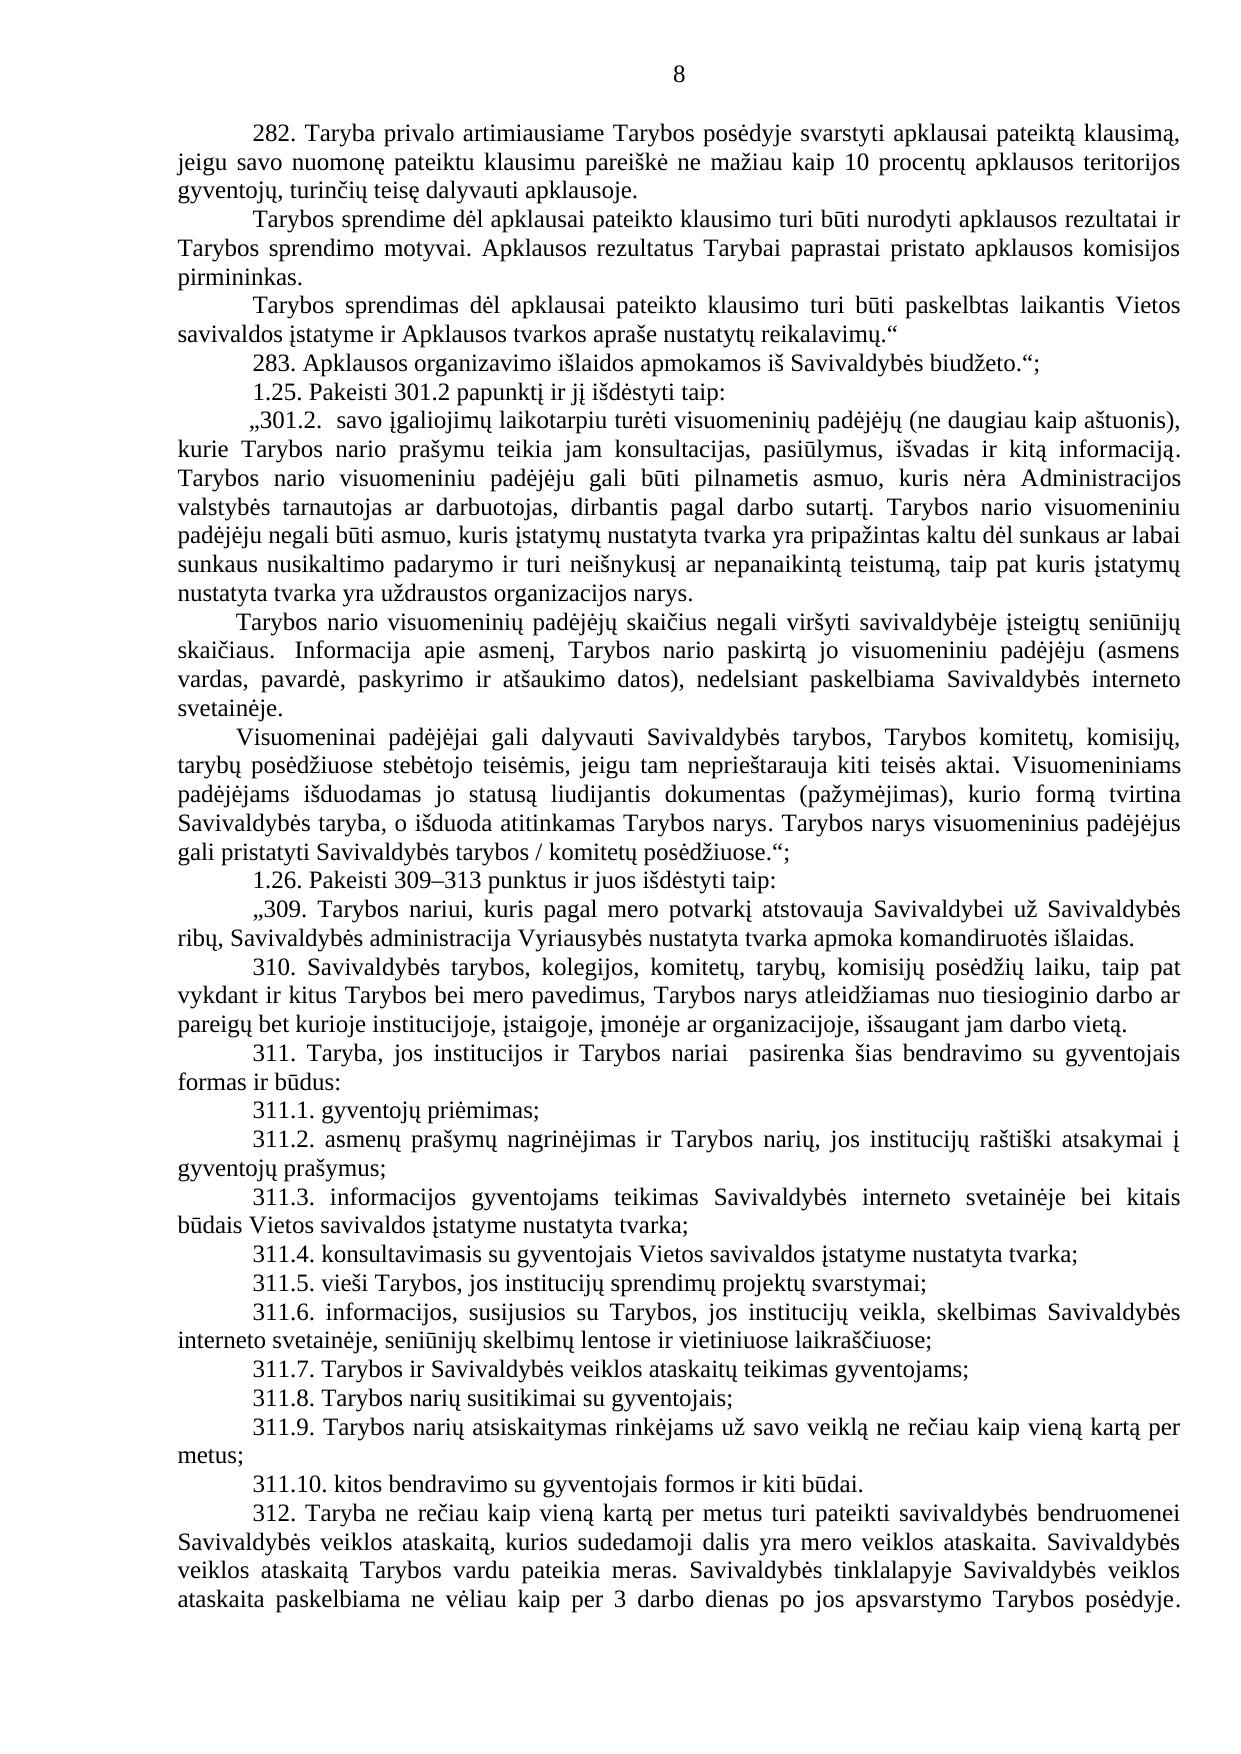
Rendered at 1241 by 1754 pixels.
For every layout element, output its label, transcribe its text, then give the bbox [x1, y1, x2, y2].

text 311.7. Tarybos ir Savivaldybės veiklos ataskaitų teikimas gyventojams; [177, 1354, 1181, 1383]
text 311. Taryba, jos institucijos ir Tarybos nariai pasirenka šias bendravimo su gyventojais formas ir būdus: [177, 1038, 1181, 1096]
text 311.8. Tarybos narių susitikimai su gyventojais; [177, 1383, 1181, 1412]
text Tarybos sprendime dėl apklausai pateikto klausimo turi būti nurodyti apklausos rezultatai ir Tarybos sprendimo motyvai. Apklausos rezultatus Tarybai paprastai pristato apklausos komisijos pirmininkas. [177, 204, 1181, 291]
text 1.25. Pakeisti 301.2 papunktį ir jį išdėstyti taip: [177, 377, 1181, 406]
text Visuomeninai padėjėjai gali dalyvauti Savivaldybės tarybos, Tarybos komitetų, komisijų, tarybų posėdžiuose stebėtojo teisėmis, jeigu tam neprieštarauja kiti teisės aktai. Visuomeniniams padėjėjams išduodamas jo statusą liudijantis dokumentas (pažymėjimas), kurio formą tvirtina Savivaldybės taryba, o išduoda atitinkamas Tarybos narys. Tarybos narys visuomeninius padėjėjus gali pristatyti Savivaldybės tarybos / komitetų posėdžiuose.“; [177, 722, 1181, 866]
text „301.2. savo įgaliojimų laikotarpiu turėti visuomeninių padėjėjų (ne daugiau kaip aštuonis), kurie Tarybos nario prašymu teikia jam konsultacijas, pasiūlymus, išvadas ir kitą informaciją. Tarybos nario visuomeniniu padėjėju gali būti pilnametis asmuo, kuris nėra Administracijos valstybės tarnautojas ar darbuotojas, dirbantis pagal darbo sutartį. Tarybos nario visuomeniniu padėjėju negali būti asmuo, kuris įstatymų nustatyta tvarka yra pripažintas kaltu dėl sunkaus ar labai sunkaus nusikaltimo padarymo ir turi neišnykusį ar nepanaikintą teistumą, taip pat kuris įstatymų nustatyta tvarka yra uždraustos organizacijos narys. [177, 406, 1181, 607]
text 312. Taryba ne rečiau kaip vieną kartą per metus turi pateikti savivaldybės bendruomenei Savivaldybės veiklos ataskaitą, kurios sudedamoji dalis yra mero veiklos ataskaita. Savivaldybės veiklos ataskaitą Tarybos vardu pateikia meras. Savivaldybės tinklalapyje Savivaldybės veiklos ataskaita paskelbiama ne vėliau kaip per 3 darbo dienas po jos apsvarstymo Tarybos posėdyje. [177, 1498, 1181, 1613]
text 311.9. Tarybos narių atsiskaitymas rinkėjams už savo veiklą ne rečiau kaip vieną kartą per metus; [177, 1412, 1181, 1469]
text Tarybos sprendimas dėl apklausai pateikto klausimo turi būti paskelbtas laikantis Vietos savivaldos įstatyme ir Apklausos tvarkos apraše nustatytų reikalavimų.“ [177, 291, 1181, 348]
text Tarybos nario visuomeninių padėjėjų skaičius negali viršyti savivaldybėje įsteigtų seniūnijų skaičiaus. Informacija apie asmenį, Tarybos nario paskirtą jo visuomeniniu padėjėju (asmens vardas, pavardė, paskyrimo ir atšaukimo datos), nedelsiant paskelbiama Savivaldybės interneto svetainėje. [177, 607, 1181, 722]
text 311.6. informacijos, susijusios su Tarybos, jos institucijų veikla, skelbimas Savivaldybės interneto svetainėje, seniūnijų skelbimų lentose ir vietiniuose laikraščiuose; [177, 1297, 1181, 1354]
text 311.10. kitos bendravimo su gyventojais formos ir kiti būdai. [177, 1469, 1181, 1498]
text 311.5. vieši Tarybos, jos institucijų sprendimų projektų svarstymai; [177, 1268, 1181, 1297]
text 283. Apklausos organizavimo išlaidos apmokamos iš Savivaldybės biudžeto.“; [177, 348, 1181, 377]
text 310. Savivaldybės tarybos, kolegijos, komitetų, tarybų, komisijų posėdžių laiku, taip pat vykdant ir kitus Tarybos bei mero pavedimus, Tarybos narys atleidžiamas nuo tiesioginio darbo ar pareigų bet kurioje institucijoje, įstaigoje, įmonėje ar organizacijoje, išsaugant jam darbo vietą. [177, 952, 1181, 1038]
text „309. Tarybos nariui, kuris pagal mero potvarkį atstovauja Savivaldybei už Savivaldybės ribų, Savivaldybės administracija Vyriausybės nustatyta tvarka apmoka komandiruotės išlaidas. [177, 894, 1181, 952]
text 1.26. Pakeisti 309–313 punktus ir juos išdėstyti taip: [177, 866, 1181, 894]
text 311.2. asmenų prašymų nagrinėjimas ir Tarybos narių, jos institucijų raštiški atsakymai į gyventojų prašymus; [177, 1124, 1181, 1182]
text 311.3. informacijos gyventojams teikimas Savivaldybės interneto svetainėje bei kitais būdais Vietos savivaldos įstatyme nustatyta tvarka; [177, 1182, 1181, 1239]
text 311.4. konsultavimasis su gyventojais Vietos savivaldos įstatyme nustatyta tvarka; [177, 1239, 1181, 1268]
text 282. Taryba privalo artimiausiame Tarybos posėdyje svarstyti apklausai pateiktą klausimą, jeigu savo nuomonę pateiktu klausimu pareiškė ne mažiau kaip 10 procentų apklausos teritorijos gyventojų, turinčių teisę dalyvauti apklausoje. [177, 118, 1181, 204]
text 311.1. gyventojų priėmimas; [177, 1096, 1181, 1124]
